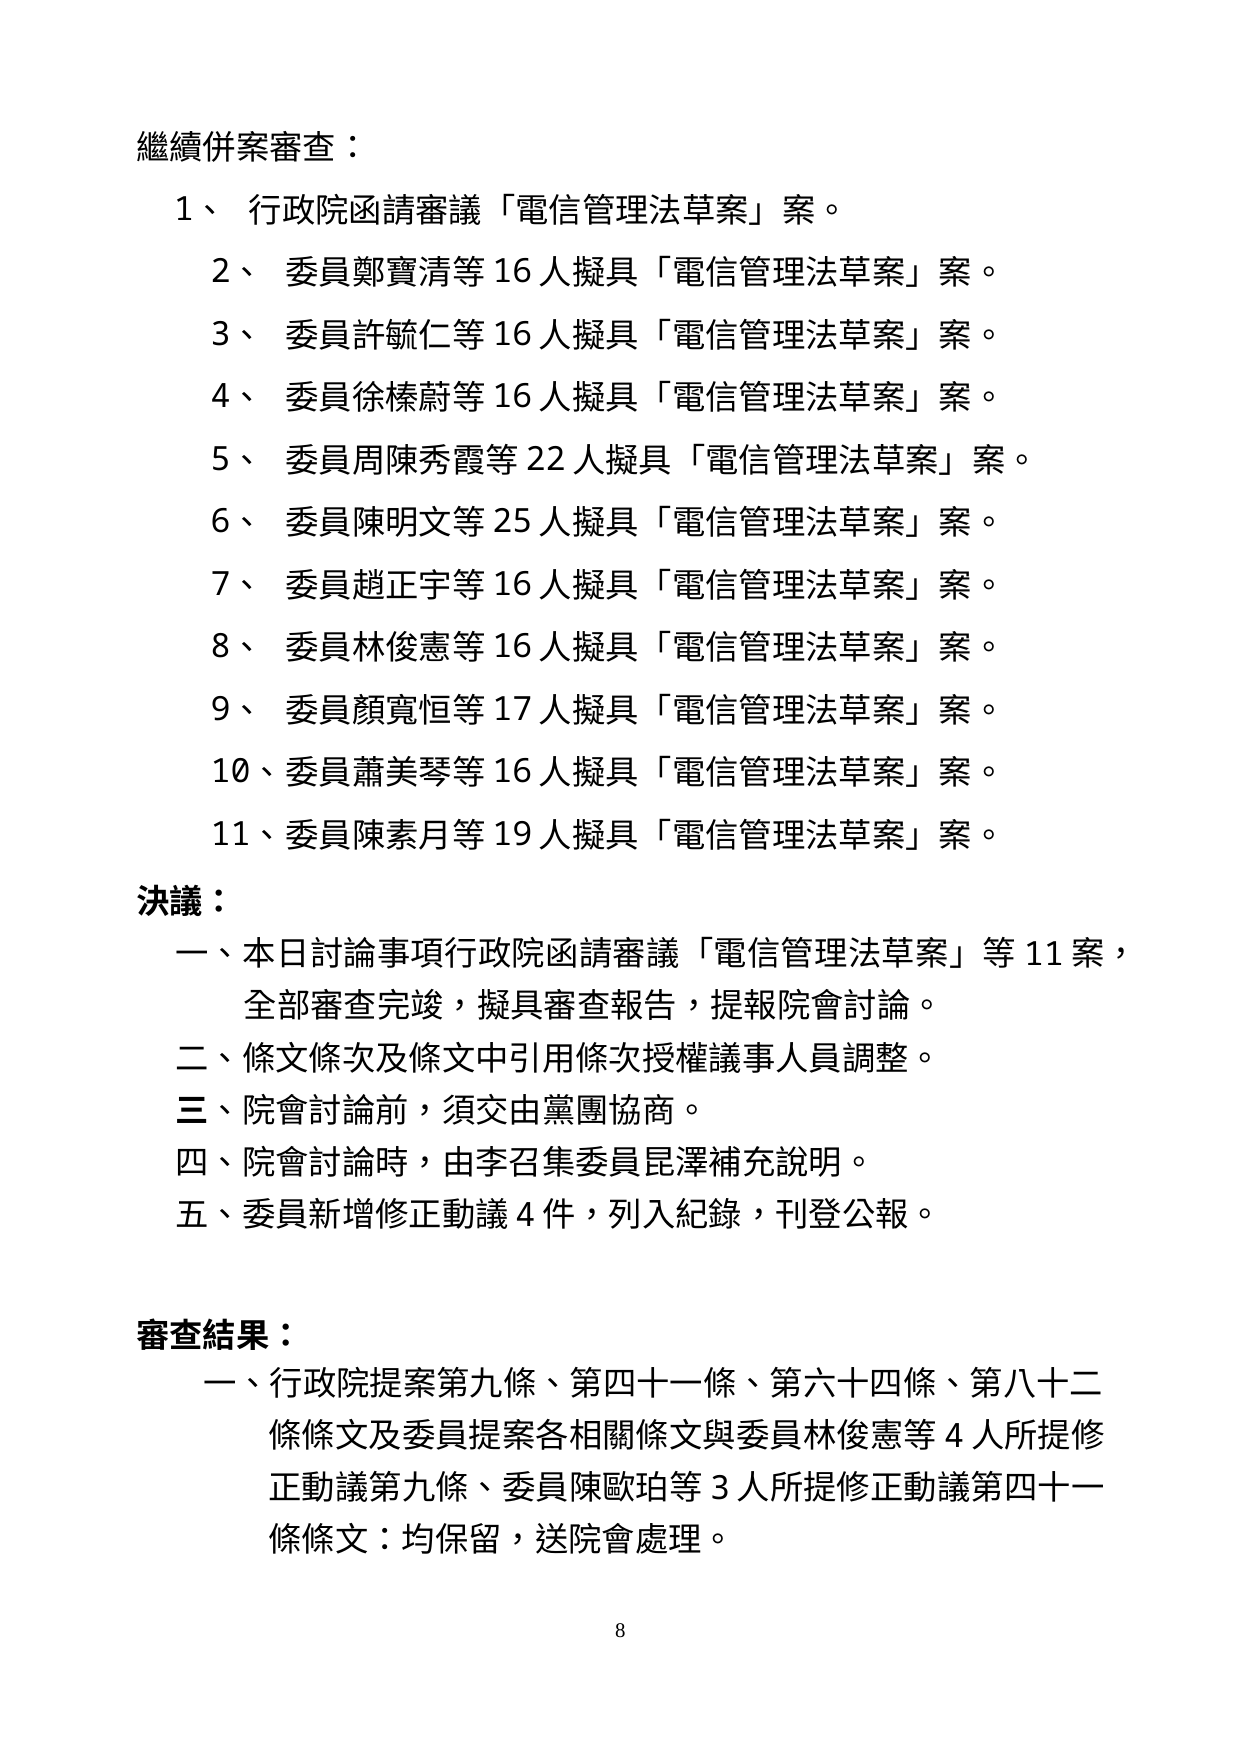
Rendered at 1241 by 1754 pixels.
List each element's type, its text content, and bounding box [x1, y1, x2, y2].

list 委員趙正宇等16人擬具「電信管理法草案」案。 [210, 541, 1104, 603]
text 決議： [136, 872, 1104, 924]
list 委員鄭寶清等16人擬具「電信管理法草案」案。 [210, 228, 1104, 291]
text 二、條文條次及條文中引用條次授權議事人員調整。 [175, 1028, 1104, 1080]
list 委員蕭美琴等16人擬具「電信管理法草案」案。 [210, 728, 1104, 791]
text 三、院會討論前，須交由黨團協商。 [175, 1080, 1104, 1132]
list 委員陳素月等19人擬具「電信管理法草案」案。 [210, 791, 1104, 853]
text 一、行政院提案第九條、第四十一條、第六十四條、第八十二條條文及委員提案各相關條文與委員林俊憲等4人所提修正動議第九條、委員陳歐珀等3人所提修正動議第四十一條條文：均保留，送院會處理。 [203, 1353, 1104, 1562]
text 四、院會討論時，由李召集委員昆澤補充說明。 [175, 1132, 1104, 1184]
list 委員徐榛蔚等16人擬具「電信管理法草案」案。 [210, 353, 1104, 416]
list 委員陳明文等25人擬具「電信管理法草案」案。 [210, 478, 1104, 541]
text 五、委員新增修正動議4件，列入紀錄，刊登公報。 [175, 1184, 1104, 1237]
list 委員許毓仁等16人擬具「電信管理法草案」案。 [210, 291, 1104, 353]
text 繼續併案審查： [136, 103, 1104, 166]
list 行政院函請審議「電信管理法草案」案。 [173, 166, 1104, 228]
list 委員林俊憲等16人擬具「電信管理法草案」案。 [210, 603, 1104, 666]
text 一、本日討論事項行政院函請審議「電信管理法草案」等11案，全部審查完竣，擬具審查報告，提報院會討論。 [175, 924, 1104, 1028]
text 審查結果： [136, 1291, 1104, 1353]
list 委員顏寬恒等17人擬具「電信管理法草案」案。 [210, 666, 1104, 728]
list 委員周陳秀霞等22人擬具「電信管理法草案」案。 [210, 416, 1104, 478]
